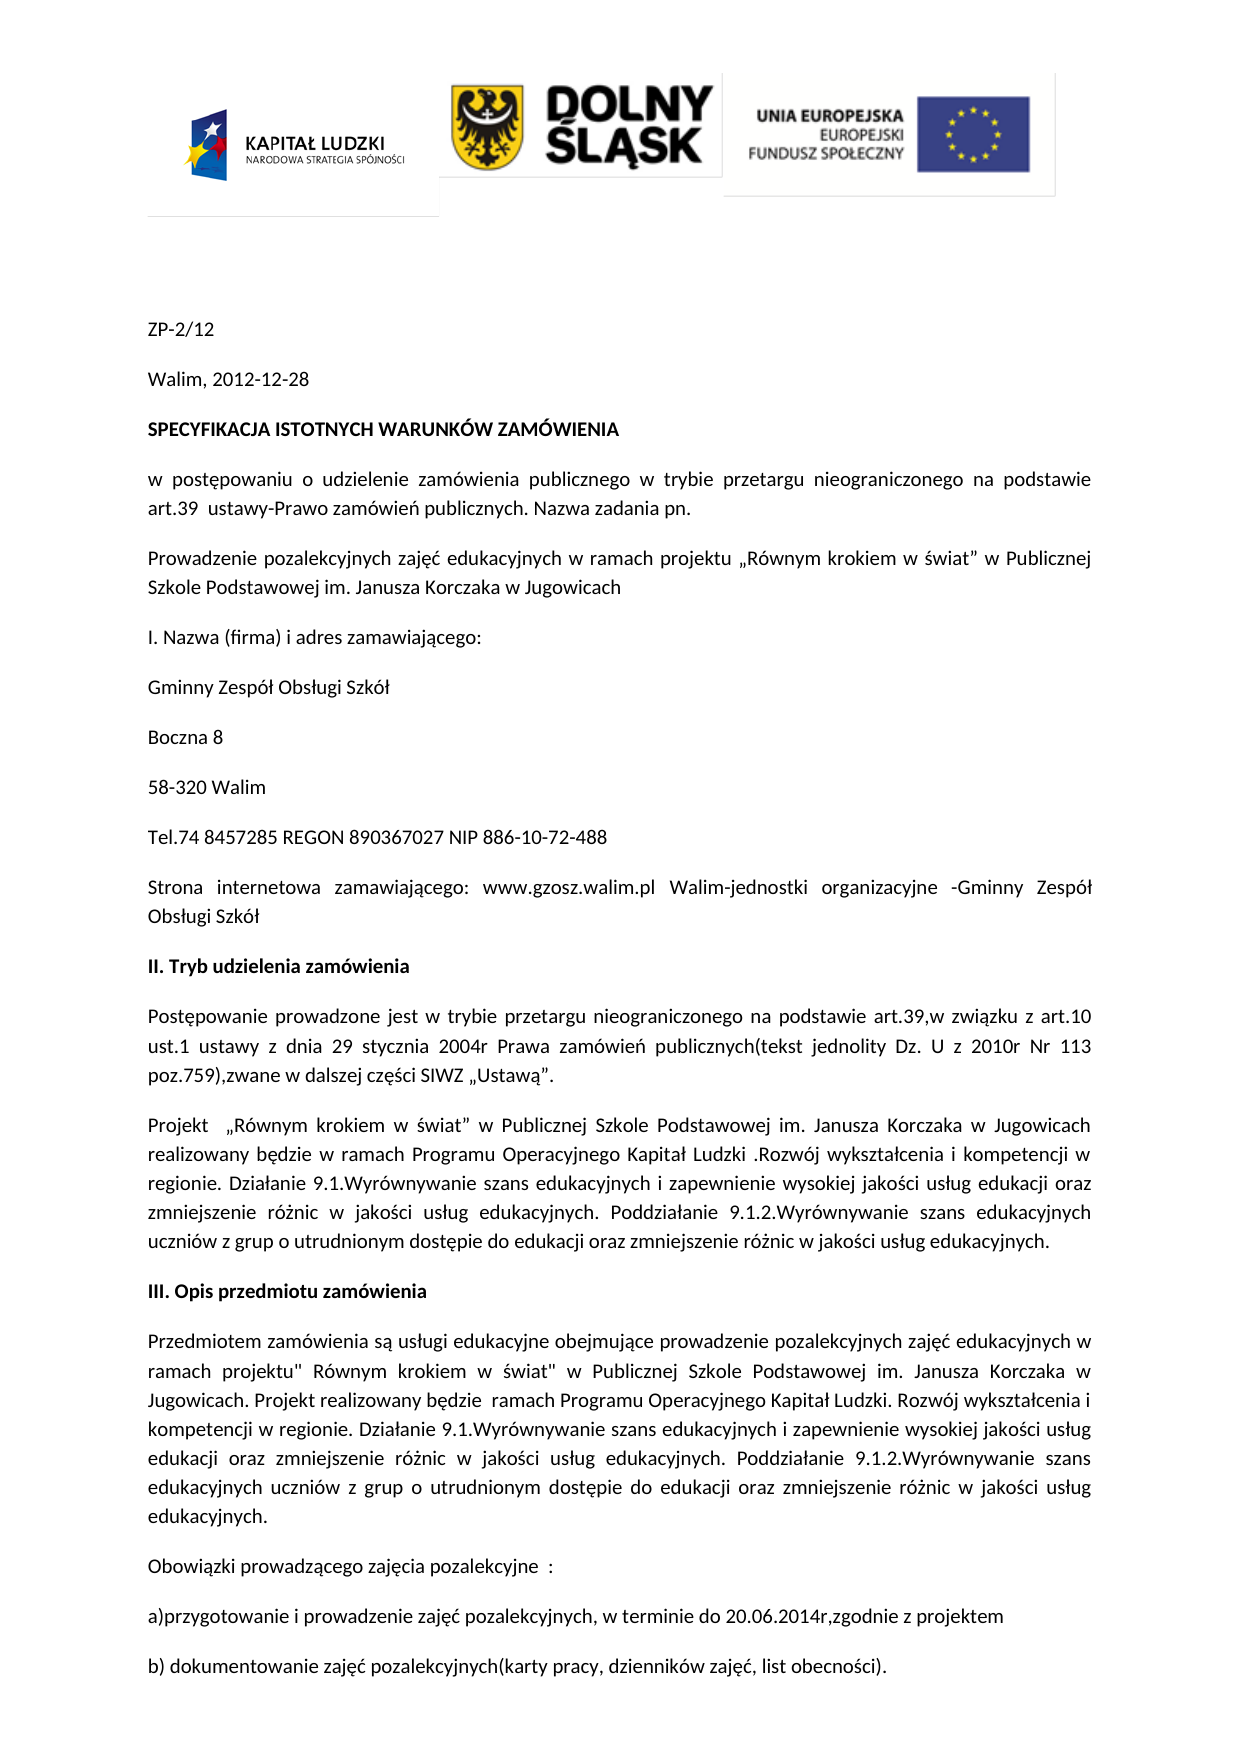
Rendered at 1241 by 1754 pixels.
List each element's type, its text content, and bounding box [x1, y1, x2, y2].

text Boczna 8 [148, 724, 1093, 750]
text II. Tryb udzielenia zamówienia [148, 954, 1093, 979]
text I. Nazwa (firma) i adres zamawiającego: [148, 624, 1093, 650]
text w postępowaniu o udzielenie zamówienia publicznego w trybie przetargu nieograniczonego na podstawie art.39 ustawy-Prawo zamówień publicznych. Nazwa zadania pn. [148, 466, 1093, 521]
text Projekt „Równym krokiem w świat” w Publicznej Szkole Podstawowej im. Janusza Korczaka w Jugowicach realizowany będzie w ramach Programu Operacyjnego Kapitał Ludzki .Rozwój wykształcenia i kompetencji w regionie. Działanie 9.1.Wyrównywanie szans edukacyjnych i zapewnienie wysokiej jakości usług edukacji oraz zmniejszenie różnic w jakości usług edukacyjnych. Poddziałanie 9.1.2.Wyrównywanie szans edukacyjnych uczniów z grup o utrudnionym dostępie do edukacji oraz zmniejszenie różnic w jakości usług edukacyjnych. [148, 1112, 1093, 1254]
text Walim, 2012-12-28 [148, 366, 1093, 392]
text b) dokumentowanie zajęć pozalekcyjnych(karty pracy, dzienników zajęć, list obecności). [148, 1654, 1093, 1679]
text 58-320 Walim [148, 774, 1093, 800]
text Gminny Zespół Obsługi Szkół [148, 674, 1093, 700]
text SPECYFIKACJA ISTOTNYCH WARUNKÓW ZAMÓWIENIA [148, 416, 1093, 442]
text a)przygotowanie i prowadzenie zajęć pozalekcyjnych, w terminie do 20.06.2014r,zgodnie z projektem [148, 1604, 1093, 1629]
text III. Opis przedmiotu zamówienia [148, 1279, 1093, 1304]
text Obowiązki prowadzącego zajęcia pozalekcyjne : [148, 1554, 1093, 1579]
text Postępowanie prowadzone jest w trybie przetargu nieograniczonego na podstawie art.39,w związku z art.10 ust.1 ustawy z dnia 29 stycznia 2004r Prawa zamówień publicznych(tekst jednolity Dz. U z 2010r Nr 113 poz.759),zwane w dalszej części SIWZ „Ustawą”. [148, 1004, 1093, 1087]
text Przedmiotem zamówienia są usługi edukacyjne obejmujące prowadzenie pozalekcyjnych zajęć edukacyjnych w ramach projektu" Równym krokiem w świat" w Publicznej Szkole Podstawowej im. Janusza Korczaka w Jugowicach. Projekt realizowany będzie ramach Programu Operacyjnego Kapitał Ludzki. Rozwój wykształcenia i kompetencji w regionie. Działanie 9.1.Wyrównywanie szans edukacyjnych i zapewnienie wysokiej jakości usług edukacji oraz zmniejszenie różnic w jakości usług edukacyjnych. Poddziałanie 9.1.2.Wyrównywanie szans edukacyjnych uczniów z grup o utrudnionym dostępie do edukacji oraz zmniejszenie różnic w jakości usług edukacyjnych. [148, 1329, 1093, 1529]
text Strona internetowa zamawiającego: www.gzosz.walim.pl Walim-jednostki organizacyjne -Gminny Zespół Obsługi Szkół [148, 874, 1093, 929]
text Tel.74 8457285 REGON 890367027 NIP 886-10-72-488 [148, 824, 1093, 850]
text ZP-2/12 [148, 316, 1093, 342]
text Prowadzenie pozalekcyjnych zajęć edukacyjnych w ramach projektu „Równym krokiem w świat” w Publicznej Szkole Podstawowej im. Janusza Korczaka w Jugowicach [148, 545, 1093, 600]
